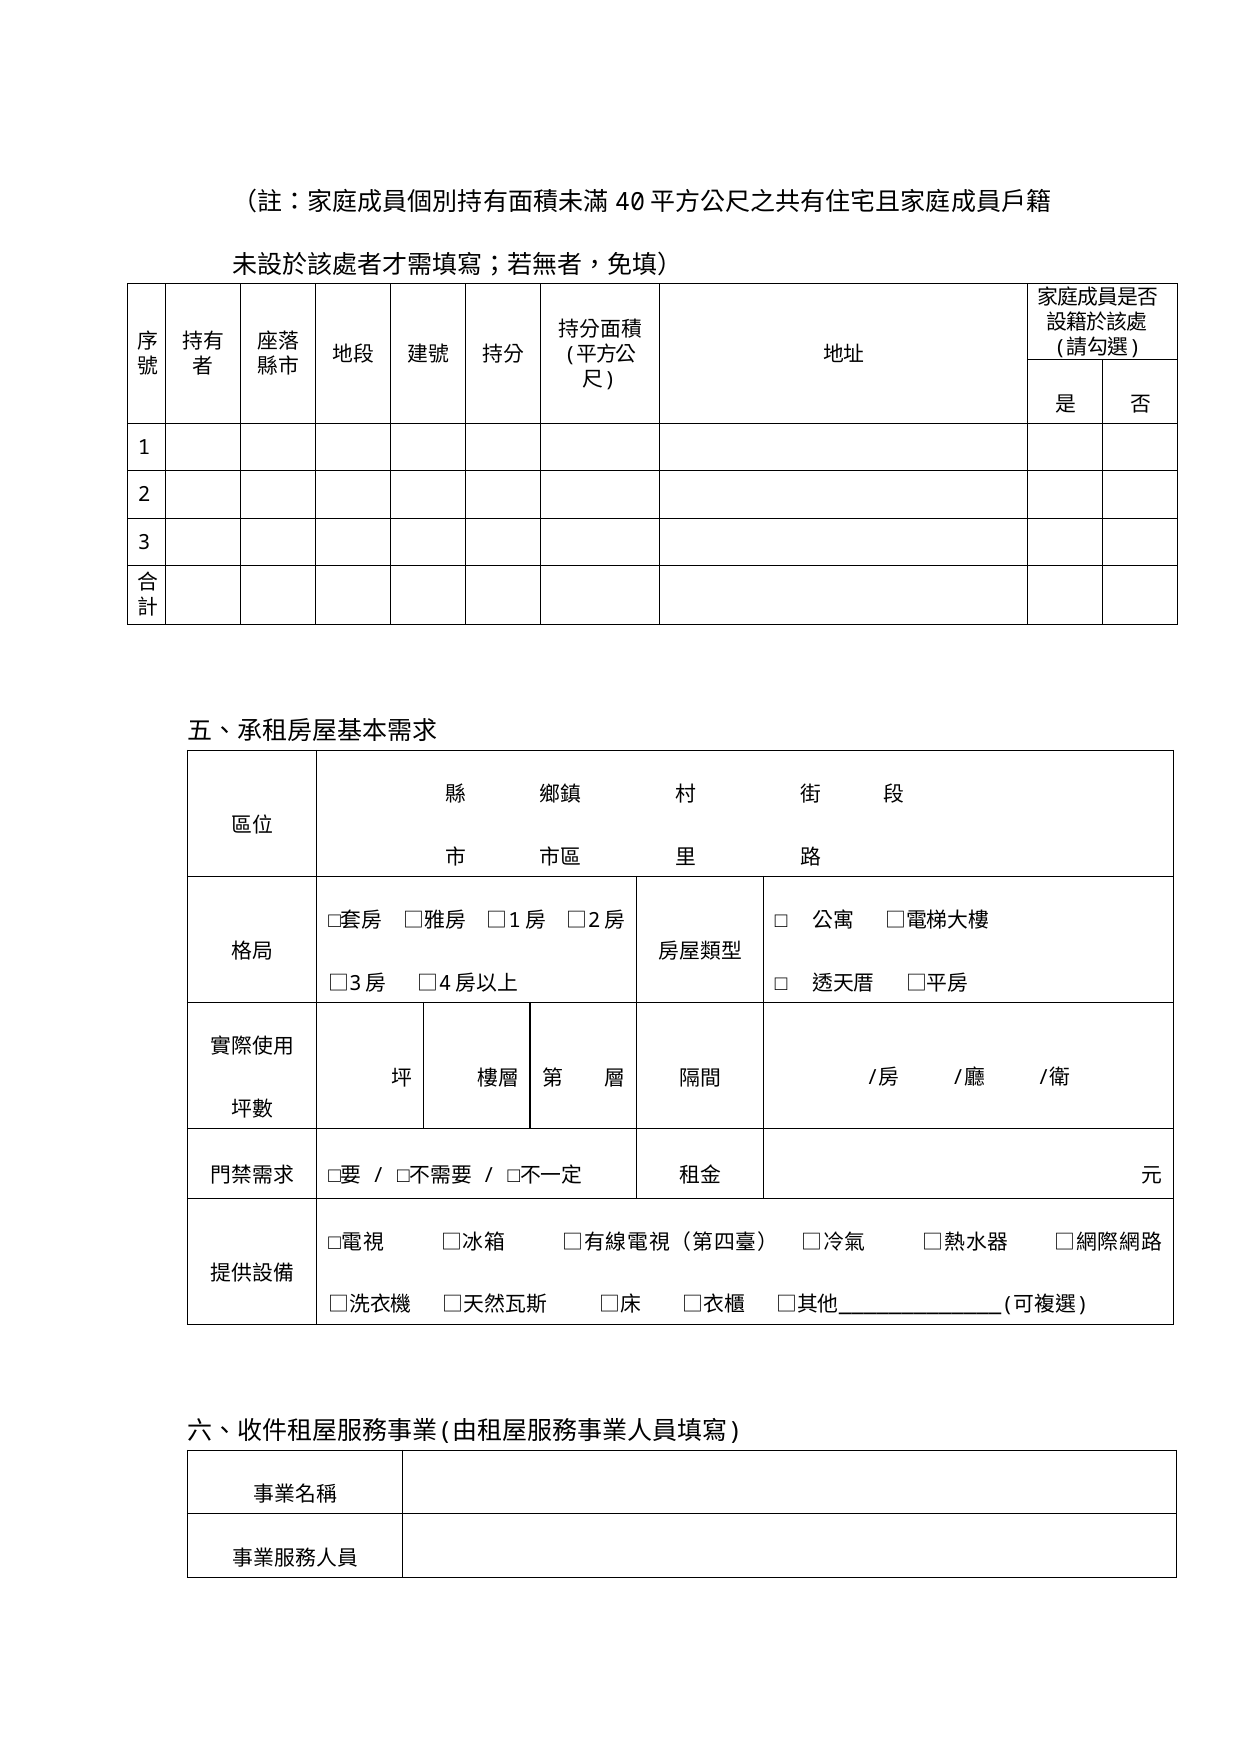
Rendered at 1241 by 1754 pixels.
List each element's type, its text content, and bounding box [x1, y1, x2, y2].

table_cell 1 [128, 424, 165, 470]
table_cell [316, 519, 390, 565]
table_cell [466, 519, 540, 565]
table_header 序號 [128, 284, 165, 423]
table_cell [1028, 519, 1102, 565]
table_cell 隔間 [637, 1003, 763, 1128]
table_cell 元 [764, 1129, 1173, 1198]
table_header 持分 [466, 284, 540, 423]
table_cell [541, 519, 659, 565]
table_header 縣 鄉鎮 村 街 段 市 市區 里 路 [317, 751, 1173, 876]
table_cell [241, 519, 315, 565]
table_cell 坪 [317, 1003, 423, 1128]
table_cell 是 [1028, 360, 1102, 423]
table_cell [403, 1514, 1176, 1577]
table_cell [391, 471, 465, 517]
table_header 持分面積 (平方公尺) [541, 284, 659, 423]
table_cell [660, 566, 1027, 624]
table_cell [166, 519, 240, 565]
table_cell [316, 471, 390, 517]
table_cell [466, 424, 540, 470]
table_cell 事業服務人員 [188, 1514, 402, 1577]
table_cell 門禁需求 [188, 1129, 316, 1198]
table_cell [166, 566, 240, 624]
table_cell [660, 424, 1027, 470]
table_header 地段 [316, 284, 390, 423]
table_cell [1103, 519, 1177, 565]
table_cell 樓層 [424, 1003, 529, 1128]
table_header 事業名稱 [188, 1451, 402, 1513]
table_header 區位 [188, 751, 316, 876]
table_cell 提供設備 [188, 1199, 316, 1324]
table_cell 第 層 [531, 1003, 636, 1128]
table_cell [316, 424, 390, 470]
table_header 家庭成員是否設籍於該處 (請勾選) [1028, 284, 1177, 359]
table_cell [541, 424, 659, 470]
table_cell 租金 [637, 1129, 763, 1198]
text 六、收件租屋服務事業(由租屋服務事業人員填寫) [187, 1387, 1053, 1450]
table_header 持有者 [166, 284, 240, 423]
table_cell 合計 [128, 566, 165, 624]
table_cell 否 [1103, 360, 1177, 423]
table_cell [316, 566, 390, 624]
table_cell □要 / □不需要 / □不一定 [317, 1129, 636, 1198]
table_cell /房 /廳 /衛 [764, 1003, 1173, 1128]
table_header [403, 1451, 1176, 1513]
table_cell [1103, 424, 1177, 470]
table_cell [1103, 566, 1177, 624]
table_cell [166, 471, 240, 517]
table_cell □套房 □雅房 □1房 □2房 □3房 □4房以上 [317, 877, 636, 1002]
text （註：家庭成員個別持有面積未滿40平方公尺之共有住宅且家庭成員戶籍未設於該處者才需填寫；若無者，免填） [232, 158, 1053, 283]
table_cell [1028, 471, 1102, 517]
table_header 座落 縣市 [241, 284, 315, 423]
table_cell [241, 471, 315, 517]
text 五、承租房屋基本需求 [187, 687, 1053, 750]
table_cell [1028, 424, 1102, 470]
table_cell 3 [128, 519, 165, 565]
table_cell [241, 424, 315, 470]
table_cell □電視 □冰箱 □有線電視（第四臺） □冷氣 □熱水器 □網際網路 □洗衣機 □天然瓦斯 □床 □衣櫃 □其他_____________(可複選) [317, 1199, 1173, 1324]
table_header 建號 [391, 284, 465, 423]
table_cell [1103, 471, 1177, 517]
table_cell [466, 566, 540, 624]
table_cell [660, 519, 1027, 565]
table_cell 公寓 □電梯大樓 透天厝 □平房 [764, 877, 1173, 1002]
table_cell [660, 471, 1027, 517]
table_cell [391, 519, 465, 565]
table_cell 2 [128, 471, 165, 517]
table_cell [541, 566, 659, 624]
table_cell [166, 424, 240, 470]
table_cell 格局 [188, 877, 316, 1002]
table_cell [391, 566, 465, 624]
table_cell [391, 424, 465, 470]
table_header 地址 [660, 284, 1027, 423]
table_cell 房屋類型 [637, 877, 763, 1002]
table_cell [241, 566, 315, 624]
table_cell [541, 471, 659, 517]
table_cell 實際使用 坪數 [188, 1003, 316, 1128]
table_cell [1028, 566, 1102, 624]
table_cell [466, 471, 540, 517]
